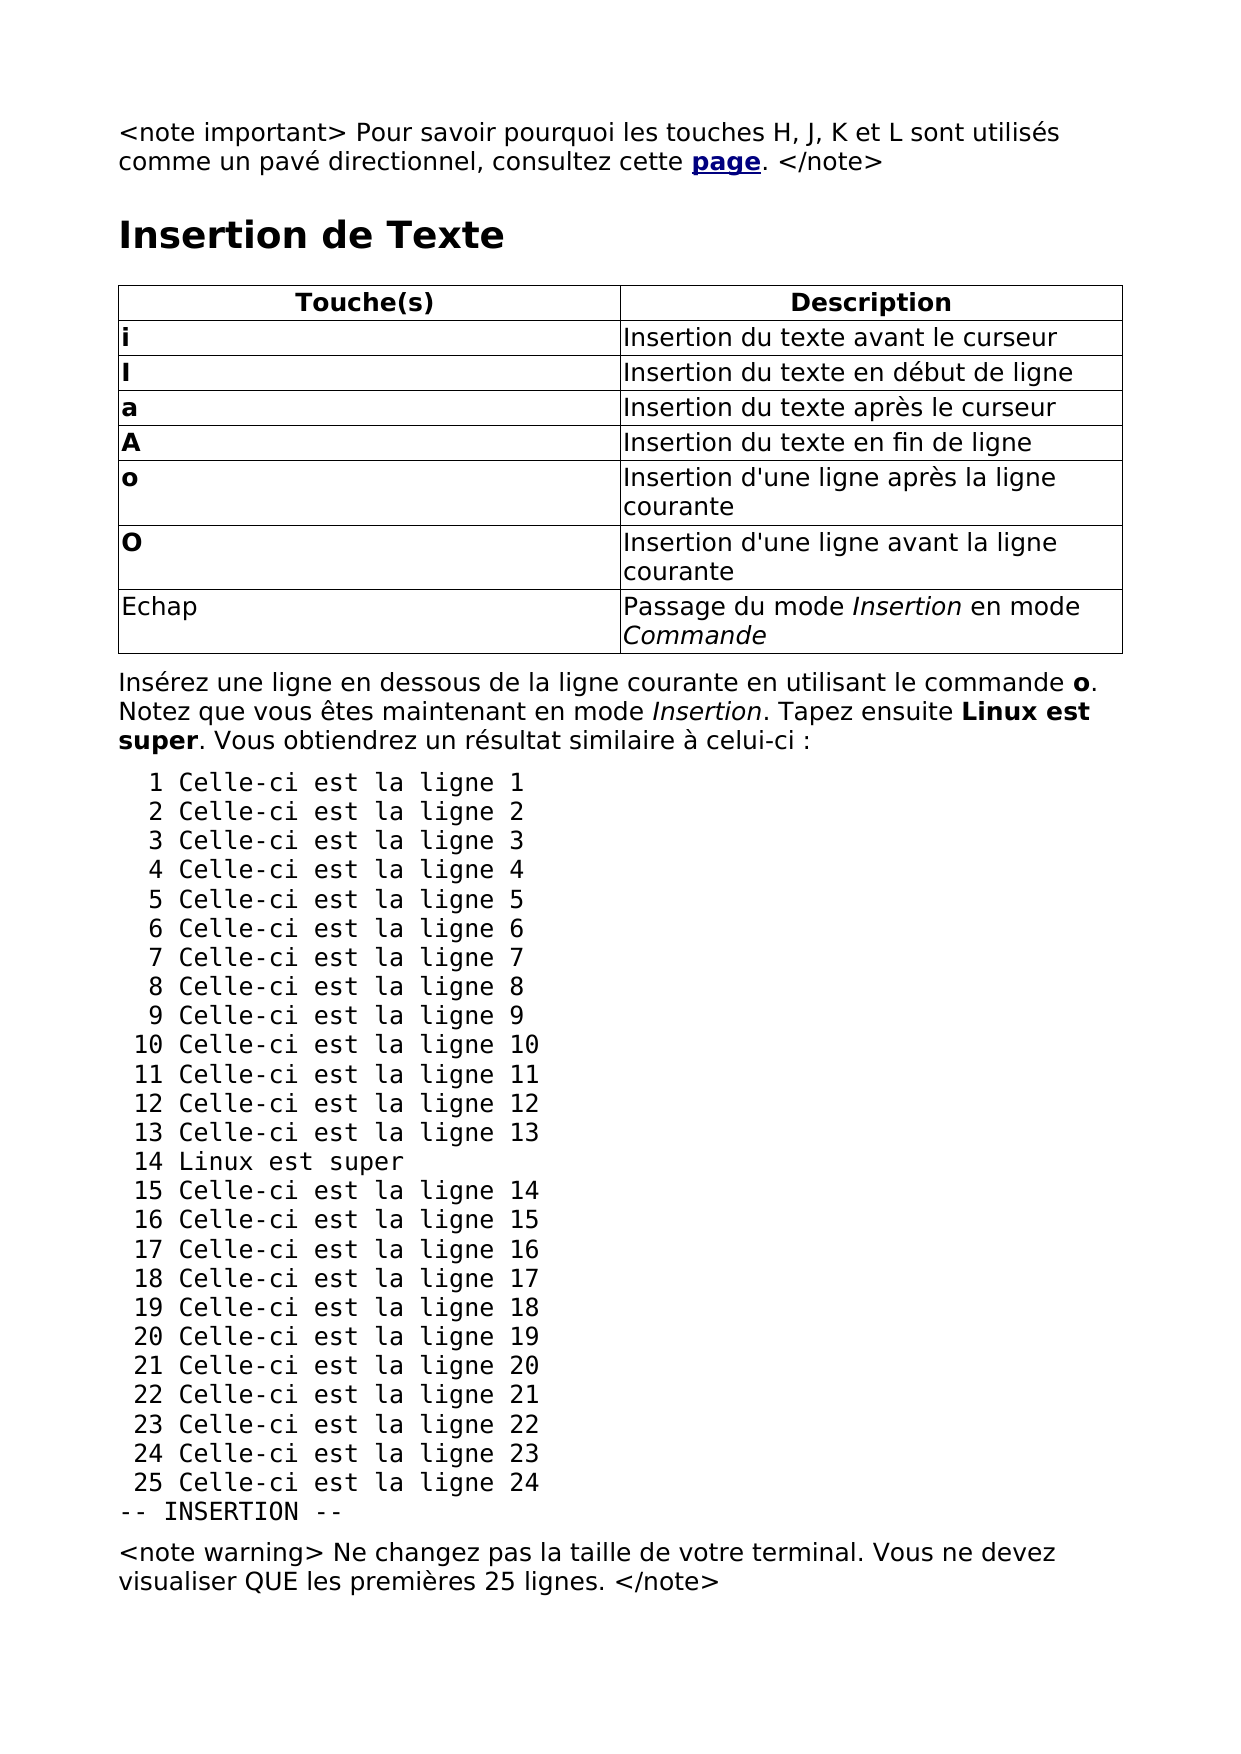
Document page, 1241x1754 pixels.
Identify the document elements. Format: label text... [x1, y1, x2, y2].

table_header Description [621, 286, 1122, 320]
text Insérez une ligne en dessous de la ligne courante en utilisant le commande o. Notez que vous êtes maintenant en mode Insertion. Tapez ensuite Linux est super. Vous obtiendrez un résultat similaire à celui-ci : [118, 668, 1122, 756]
table_cell Passage du mode Insertion en mode Commande [621, 590, 1122, 653]
table_cell Insertion d'une ligne avant la ligne courante [621, 526, 1122, 589]
table_cell Insertion d'une ligne après la ligne courante [621, 461, 1122, 525]
text <note warning> Ne changez pas la taille de votre terminal. Vous ne devez visualiser QUE les premières 25 lignes. </note> [118, 1538, 1122, 1597]
table_cell Insertion du texte après le curseur [621, 391, 1122, 425]
table_cell Insertion du texte en fin de ligne [621, 426, 1122, 460]
table_header Touche(s) [119, 286, 620, 320]
table_cell Echap [119, 590, 620, 653]
table_cell Insertion du texte avant le curseur [621, 321, 1122, 355]
table_cell O [119, 526, 620, 589]
text <note important> Pour savoir pourquoi les touches H, J, K et L sont utilisés comme un pavé directionnel, consultez cette page. </note> [118, 118, 1122, 176]
table_cell A [119, 426, 620, 460]
subtitle Insertion de Texte [118, 214, 1122, 258]
table_cell Insertion du texte en début de ligne [621, 356, 1122, 390]
table_cell a [119, 391, 620, 425]
table_cell i [119, 321, 620, 355]
table_cell o [119, 461, 620, 525]
table_cell I [119, 356, 620, 390]
text 1 Celle-ci est la ligne 1 2 Celle-ci est la ligne 2 3 Celle-ci est la ligne 3 4 Celle-ci est la ligne 4 5 Celle-ci est la ligne 5 6 Celle-ci est la ligne 6 7 Celle-ci est la ligne 7 8 Celle-ci est la ligne 8 9 Celle-ci est la ligne 9 10 Celle-ci est la ligne 10 11 Celle-ci est la ligne 11 12 Celle-ci est la ligne 12 13 Celle-ci est la ligne 13 14 Linux est super 15 Celle-ci est la ligne 14 16 Celle-ci est la ligne 15 17 Celle-ci est la ligne 16 18 Celle-ci est la ligne 17 19 Celle-ci est la ligne 18 20 Celle-ci est la ligne 19 21 Celle-ci est la ligne 20 22 Celle-ci est la ligne 21 23 Celle-ci est la ligne 22 24 Celle-ci est la ligne 23 25 Celle-ci est la ligne 24 -- INSERTION -- [118, 768, 1122, 1526]
